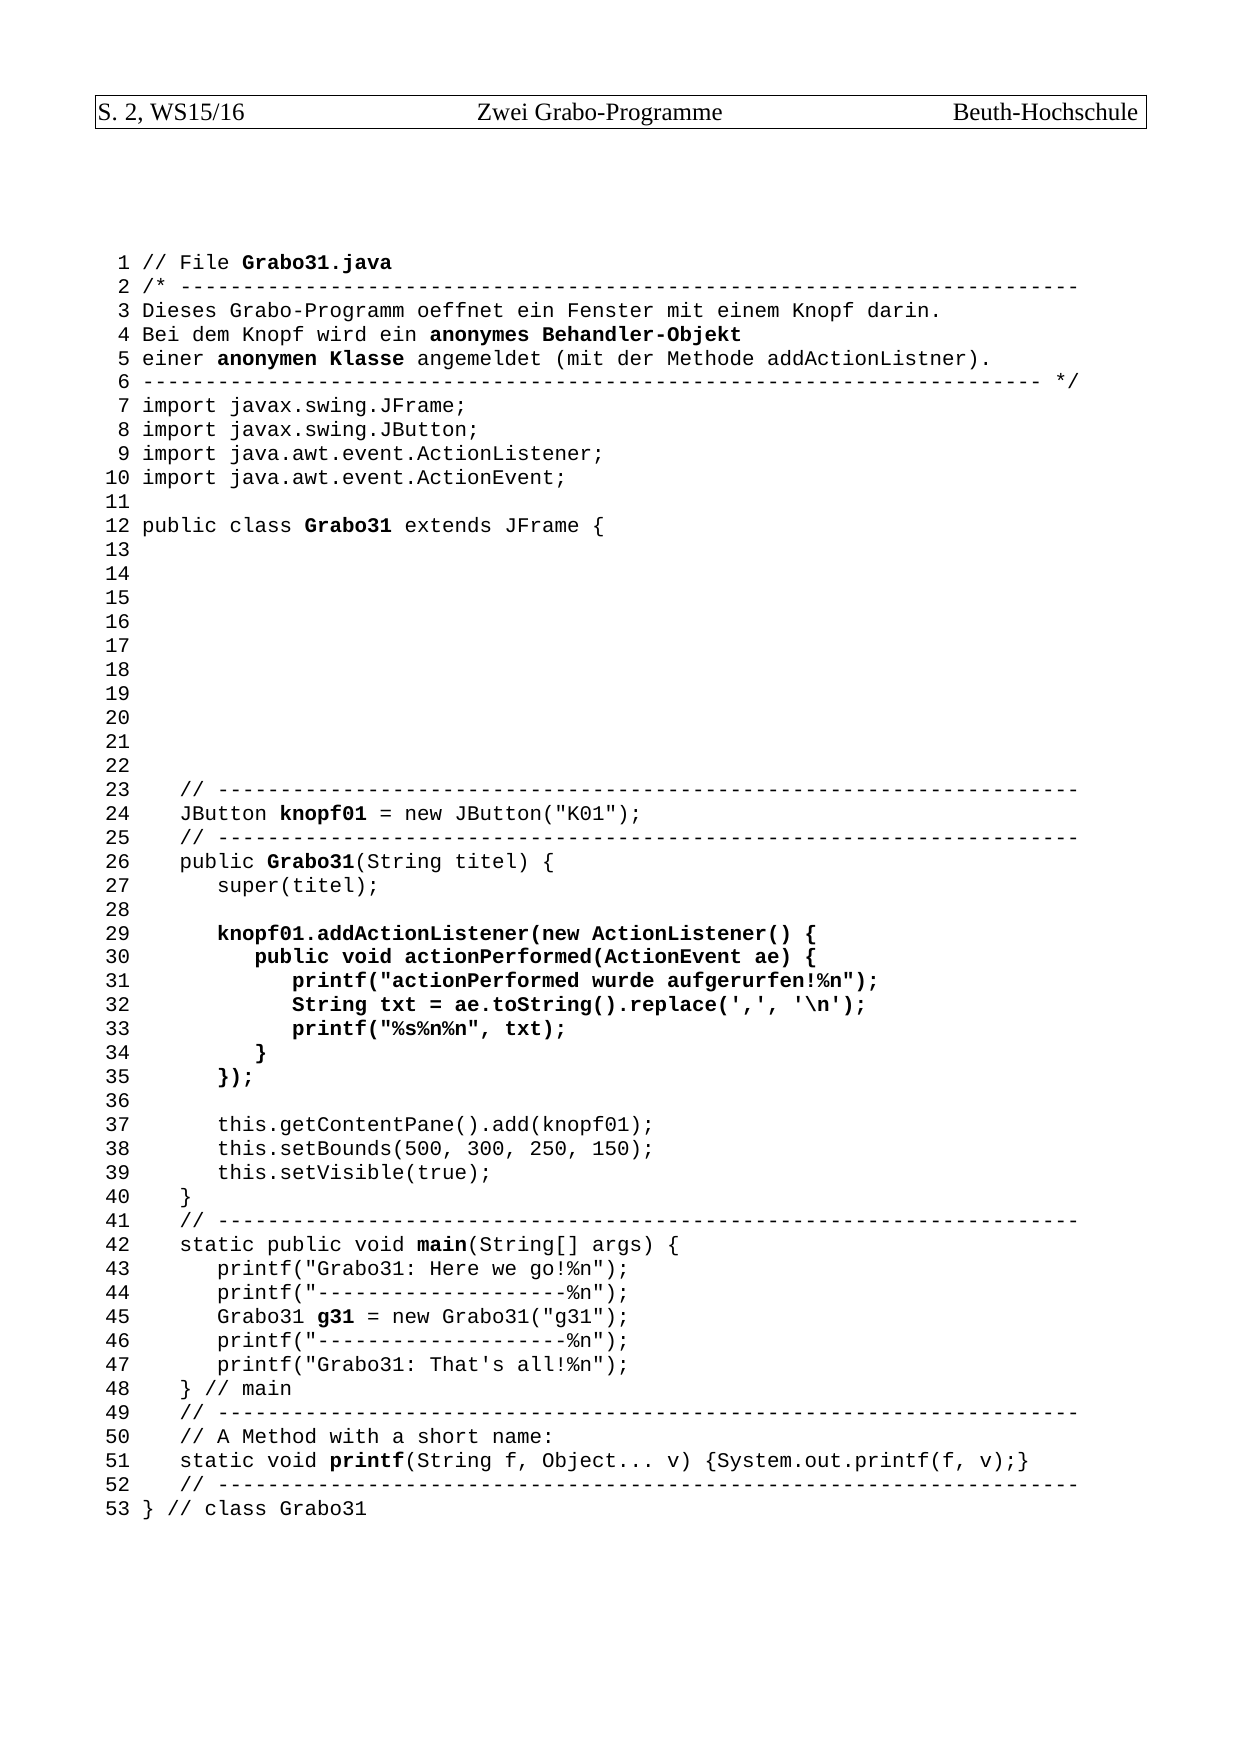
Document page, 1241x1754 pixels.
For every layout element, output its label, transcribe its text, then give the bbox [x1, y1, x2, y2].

list Bei dem Knopf wird ein anonymes Behandler-Objekt [94, 323, 1146, 347]
list import javax.swing.JFrame; [94, 395, 1146, 419]
list // File Grabo31.java [94, 252, 1146, 276]
list this.setVisible(true); [94, 1162, 1146, 1186]
list printf("--------------------%n"); [94, 1282, 1146, 1306]
list } [94, 1186, 1146, 1210]
list Grabo31 g31 = new Grabo31("g31"); [94, 1306, 1146, 1330]
list printf("Grabo31: That's all!%n"); [94, 1354, 1146, 1378]
list printf("%s%n%n", txt); [94, 1018, 1146, 1042]
list // --------------------------------------------------------------------- [94, 1402, 1146, 1426]
list printf("actionPerformed wurde aufgerurfen!%n"); [94, 970, 1146, 994]
list static public void main(String[] args) { [94, 1234, 1146, 1258]
list this.getContentPane().add(knopf01); [94, 1114, 1146, 1138]
list // --------------------------------------------------------------------- [94, 779, 1146, 803]
list public void actionPerformed(ActionEvent ae) { [94, 946, 1146, 970]
list knopf01.addActionListener(new ActionListener() { [94, 922, 1146, 946]
list } [94, 1042, 1146, 1066]
list this.setBounds(500, 300, 250, 150); [94, 1138, 1146, 1162]
list } // main [94, 1378, 1146, 1402]
list }); [94, 1066, 1146, 1090]
list import javax.swing.JButton; [94, 419, 1146, 443]
list public Grabo31(String titel) { [94, 851, 1146, 874]
list printf("Grabo31: Here we go!%n"); [94, 1258, 1146, 1282]
list // --------------------------------------------------------------------- [94, 1210, 1146, 1234]
list } // class Grabo31 [94, 1497, 1146, 1521]
list /* ------------------------------------------------------------------------ [94, 276, 1146, 299]
list super(titel); [94, 874, 1146, 898]
list static void printf(String f, Object... v) {System.out.printf(f, v);} [94, 1449, 1146, 1473]
list Dieses Grabo-Programm oeffnet ein Fenster mit einem Knopf darin. [94, 299, 1146, 323]
list import java.awt.event.ActionEvent; [94, 467, 1146, 491]
list String txt = ae.toString().replace(',', '\n'); [94, 994, 1146, 1018]
list // --------------------------------------------------------------------- [94, 827, 1146, 851]
list einer anonymen Klasse angemeldet (mit der Methode addActionListner). [94, 347, 1146, 371]
list ------------------------------------------------------------------------ */ [94, 371, 1146, 395]
list // A Method with a short name: [94, 1426, 1146, 1449]
list JButton knopf01 = new JButton("K01"); [94, 803, 1146, 827]
list // --------------------------------------------------------------------- [94, 1473, 1146, 1497]
list public class Grabo31 extends JFrame { [94, 515, 1146, 539]
list import java.awt.event.ActionListener; [94, 443, 1146, 467]
list printf("--------------------%n"); [94, 1330, 1146, 1354]
